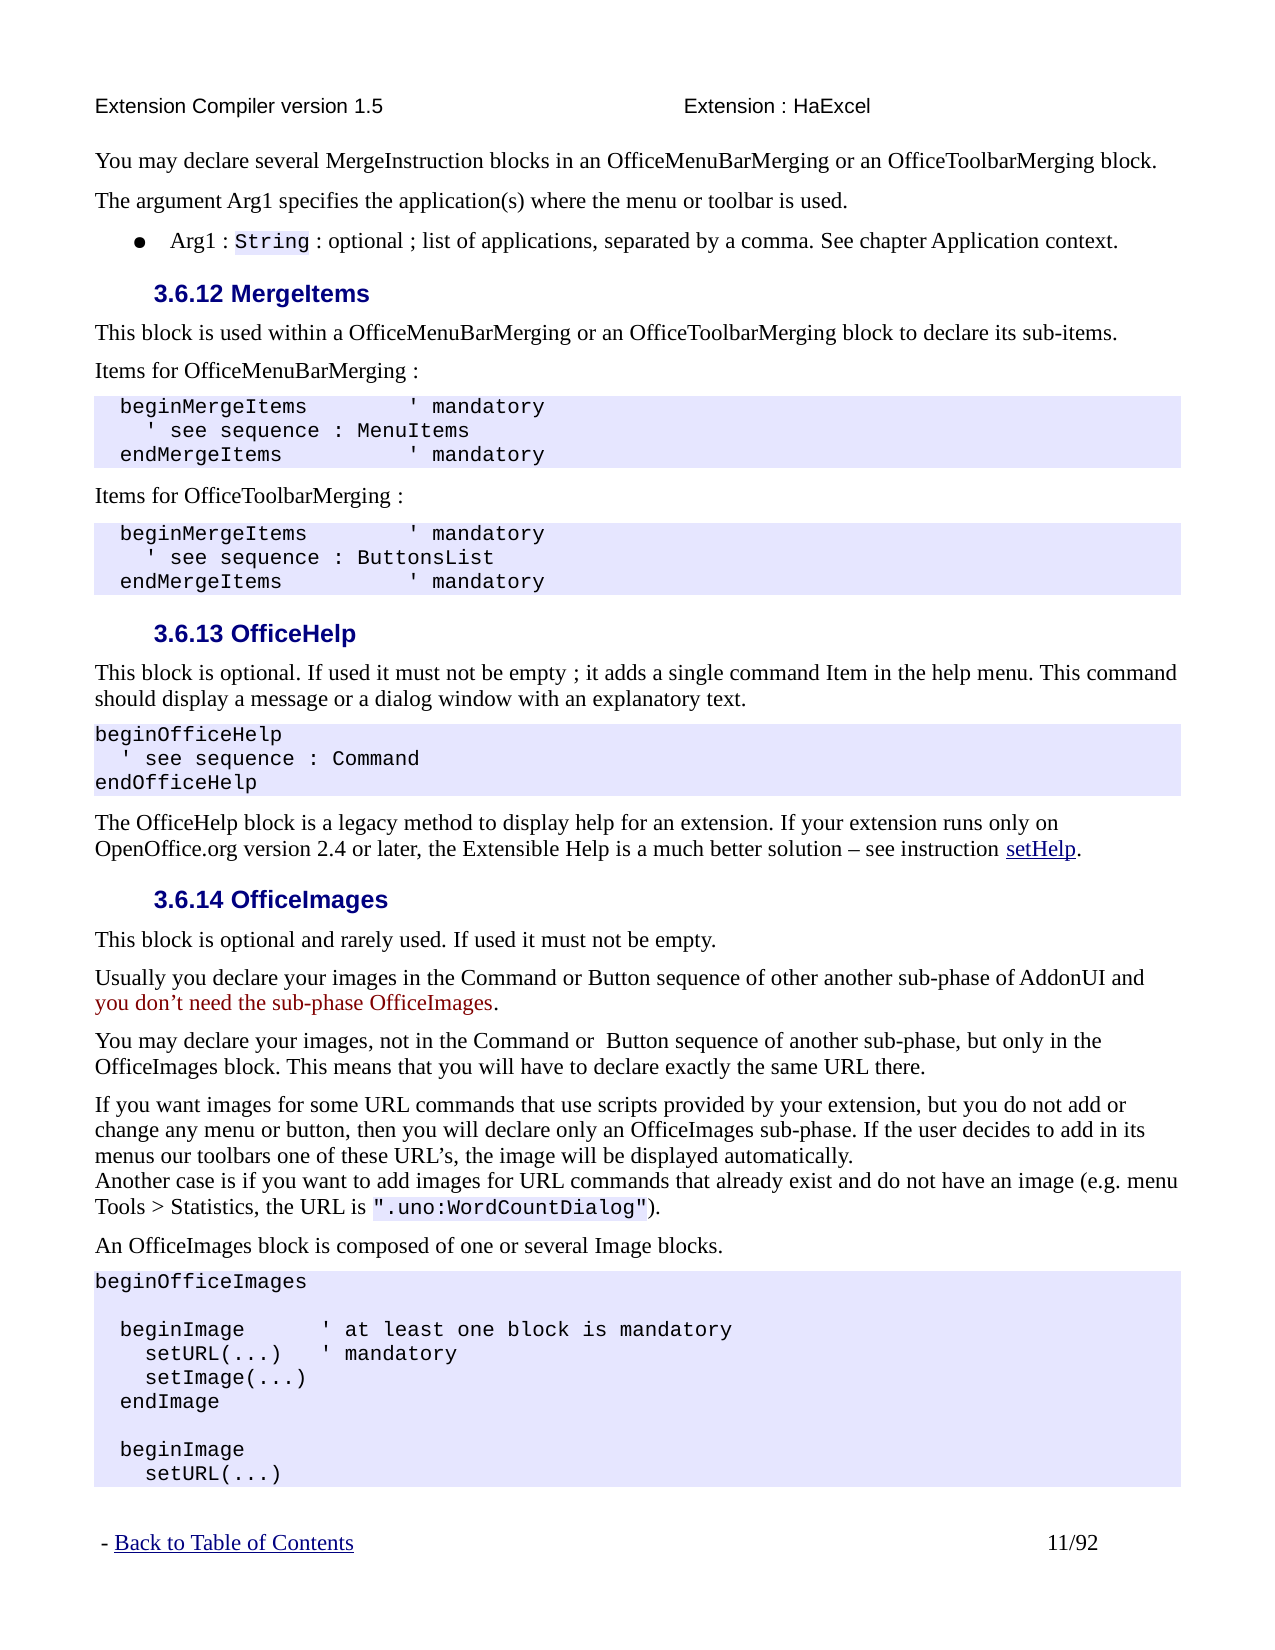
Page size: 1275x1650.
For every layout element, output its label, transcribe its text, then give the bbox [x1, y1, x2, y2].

text setImage(...) [94, 1367, 1181, 1391]
text endMergeItems ' mandatory [94, 571, 1181, 595]
text The argument Arg1 specifies the application(s) where the menu or toolbar is used. [94, 188, 1181, 213]
text An OfficeImages block is composed of one or several Image blocks. [94, 1233, 1181, 1259]
list Arg1 : String : optional ; list of applications, separated by a comma. See chapter Application context. [132, 228, 1181, 255]
text ' see sequence : Command [94, 748, 1181, 772]
text Usually you declare your images in the Command or Button sequence of other another sub-phase of AddonUI and you don’t need the sub-phase OfficeImages. [94, 965, 1181, 1016]
text setURL(...) ' mandatory [94, 1343, 1181, 1367]
text This block is optional and rarely used. If used it must not be empty. [94, 927, 1181, 952]
subtitle OfficeImages [153, 886, 1181, 914]
text beginOfficeHelp [94, 724, 1181, 748]
text beginMergeItems ' mandatory [94, 523, 1181, 547]
text beginImage [94, 1439, 1181, 1463]
text You may declare your images, not in the Command or Button sequence of another sub-phase, but only in the OfficeImages block. This means that you will have to declare exactly the same URL there. [94, 1028, 1181, 1079]
text This block is optional. If used it must not be empty ; it adds a single command Item in the help menu. This command should display a message or a dialog window with an explanatory text. [94, 660, 1181, 711]
text beginMergeItems ' mandatory [94, 396, 1181, 420]
subtitle MergeItems [153, 280, 1181, 308]
text This block is used within a OfficeMenuBarMerging or an OfficeToolbarMerging block to declare its sub-items. [94, 320, 1181, 346]
text Items for OfficeToolbarMerging : [94, 483, 1181, 508]
text If you want images for some URL commands that use scripts provided by your extension, but you do not add or change any menu or button, then you will declare only an OfficeImages sub-phase. If the user decides to add in its menus our toolbars one of these URL’s, the image will be displayed automatically. Another case is if you want to add images for URL commands that already exist and do not have an image (e.g. menu Tools > Statistics, the URL is ".uno:WordCountDialog"). [94, 1092, 1181, 1221]
text setURL(...) [94, 1463, 1181, 1487]
text Items for OfficeMenuBarMerging : [94, 358, 1181, 384]
text ' see sequence : ButtonsList [94, 547, 1181, 571]
text endImage [94, 1391, 1181, 1415]
text beginImage ' at least one block is mandatory [94, 1319, 1181, 1343]
subtitle OfficeHelp [153, 620, 1181, 648]
text beginOfficeImages [94, 1271, 1181, 1295]
text endMergeItems ' mandatory [94, 444, 1181, 468]
text ' see sequence : MenuItems [94, 420, 1181, 444]
text You may declare several MergeInstruction blocks in an OfficeMenuBarMerging or an OfficeToolbarMerging block. [94, 147, 1181, 173]
text The OfficeHelp block is a legacy method to display help for an extension. If your extension runs only on OpenOffice.org version 2.4 or later, the Extensible Help is a much better solution – see instruction setHelp. [94, 810, 1181, 861]
text endOfficeHelp [94, 772, 1181, 796]
